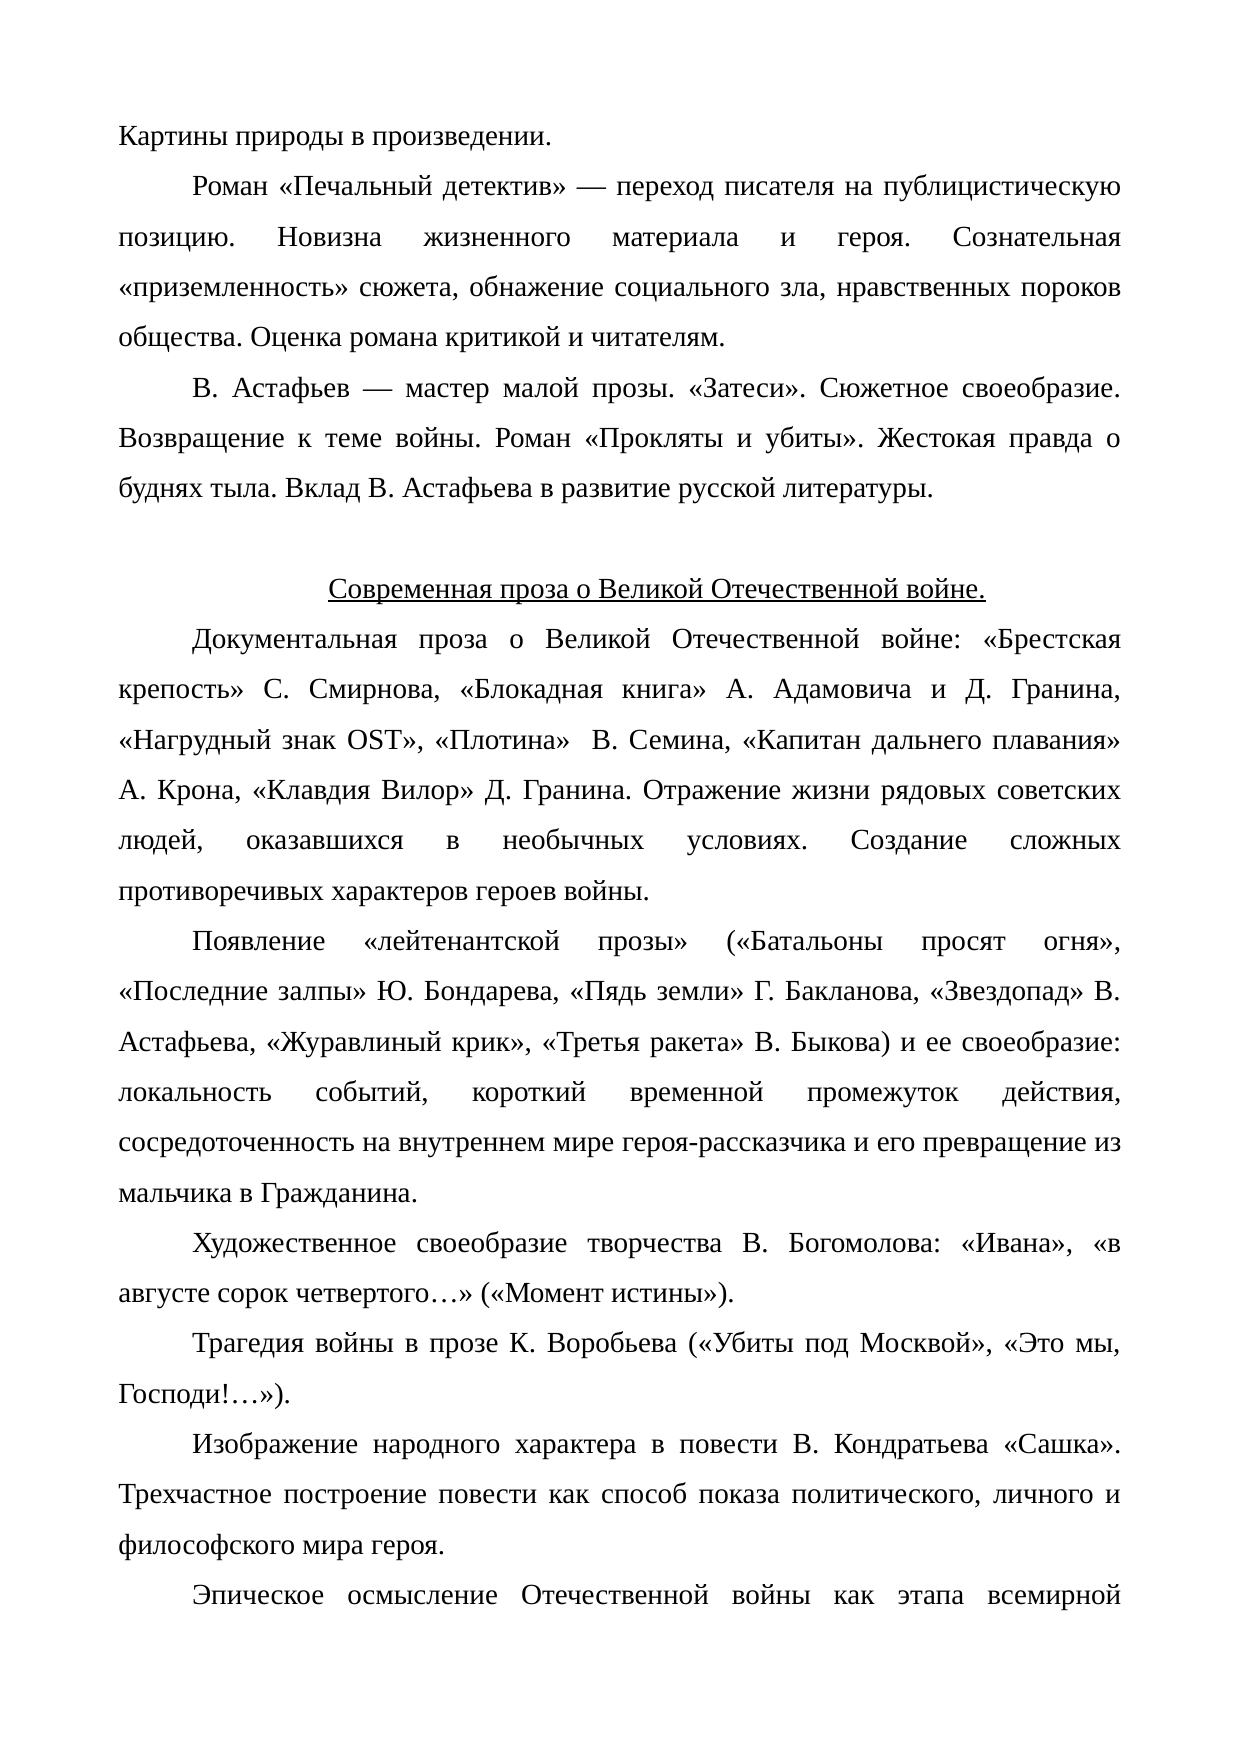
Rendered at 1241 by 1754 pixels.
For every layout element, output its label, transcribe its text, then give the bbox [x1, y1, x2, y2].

text В. Астафьев — мастер малой прозы. «Затеси». Сюжетное своеобразие. Возвращение к теме войны. Роман «Прокляты и убиты». Жестокая правда о буднях тыла. Вклад В. Астафьева в развитие русской литературы. [118, 370, 1122, 504]
text Роман «Печальный детектив» — переход писателя на публицистическую позицию. Новизна жизненного материала и героя. Сознательная «приземленность» сюжета, обнажение социального зла, нравственных пороков общества. Оценка романа критикой и читателям. [118, 168, 1122, 353]
text Документальная проза о Великой Отечественной войне: «Брестская крепость» С. Смирнова, «Блокадная книга» А. Адамовича и Д. Гранина, «Нагрудный знак OST», «Плотина» В. Семина, «Капитан дальнего плавания» А. Крона, «Клавдия Вилор» Д. Гранина. Отражение жизни рядовых советских людей, оказавшихся в необычных условиях. Создание сложных противоречивых характеров героев войны. [118, 621, 1122, 906]
text Изображение народного характера в повести В. Кондратьева «Сашка». Трехчастное построение повести как способ показа политического, личного и философского мира героя. [118, 1426, 1122, 1560]
text Картины природы в произведении. [118, 118, 1122, 152]
text Эпическое осмысление Отечественной войны как этапа всемирной [118, 1577, 1122, 1611]
text Появление «лейтенантской прозы» («Батальоны просят огня», «Последние залпы» Ю. Бондарева, «Пядь земли» Г. Бакланова, «Звездопад» В. Астафьева, «Журавлиный крик», «Третья ракета» В. Быкова) и ее своеобразие: локальность событий, короткий временной промежуток действия, сосредоточенность на внутреннем мире героя-рассказчика и его превращение из мальчика в Гражданина. [118, 923, 1122, 1208]
text Современная проза о Великой Отечественной войне. [118, 571, 1122, 604]
text Трагедия войны в прозе К. Воробьева («Убиты под Москвой», «Это мы, Господи!…»). [118, 1326, 1122, 1409]
text Художественное своеобразие творчества В. Богомолова: «Ивана», «в августе сорок четвертого…» («Момент истины»). [118, 1225, 1122, 1309]
